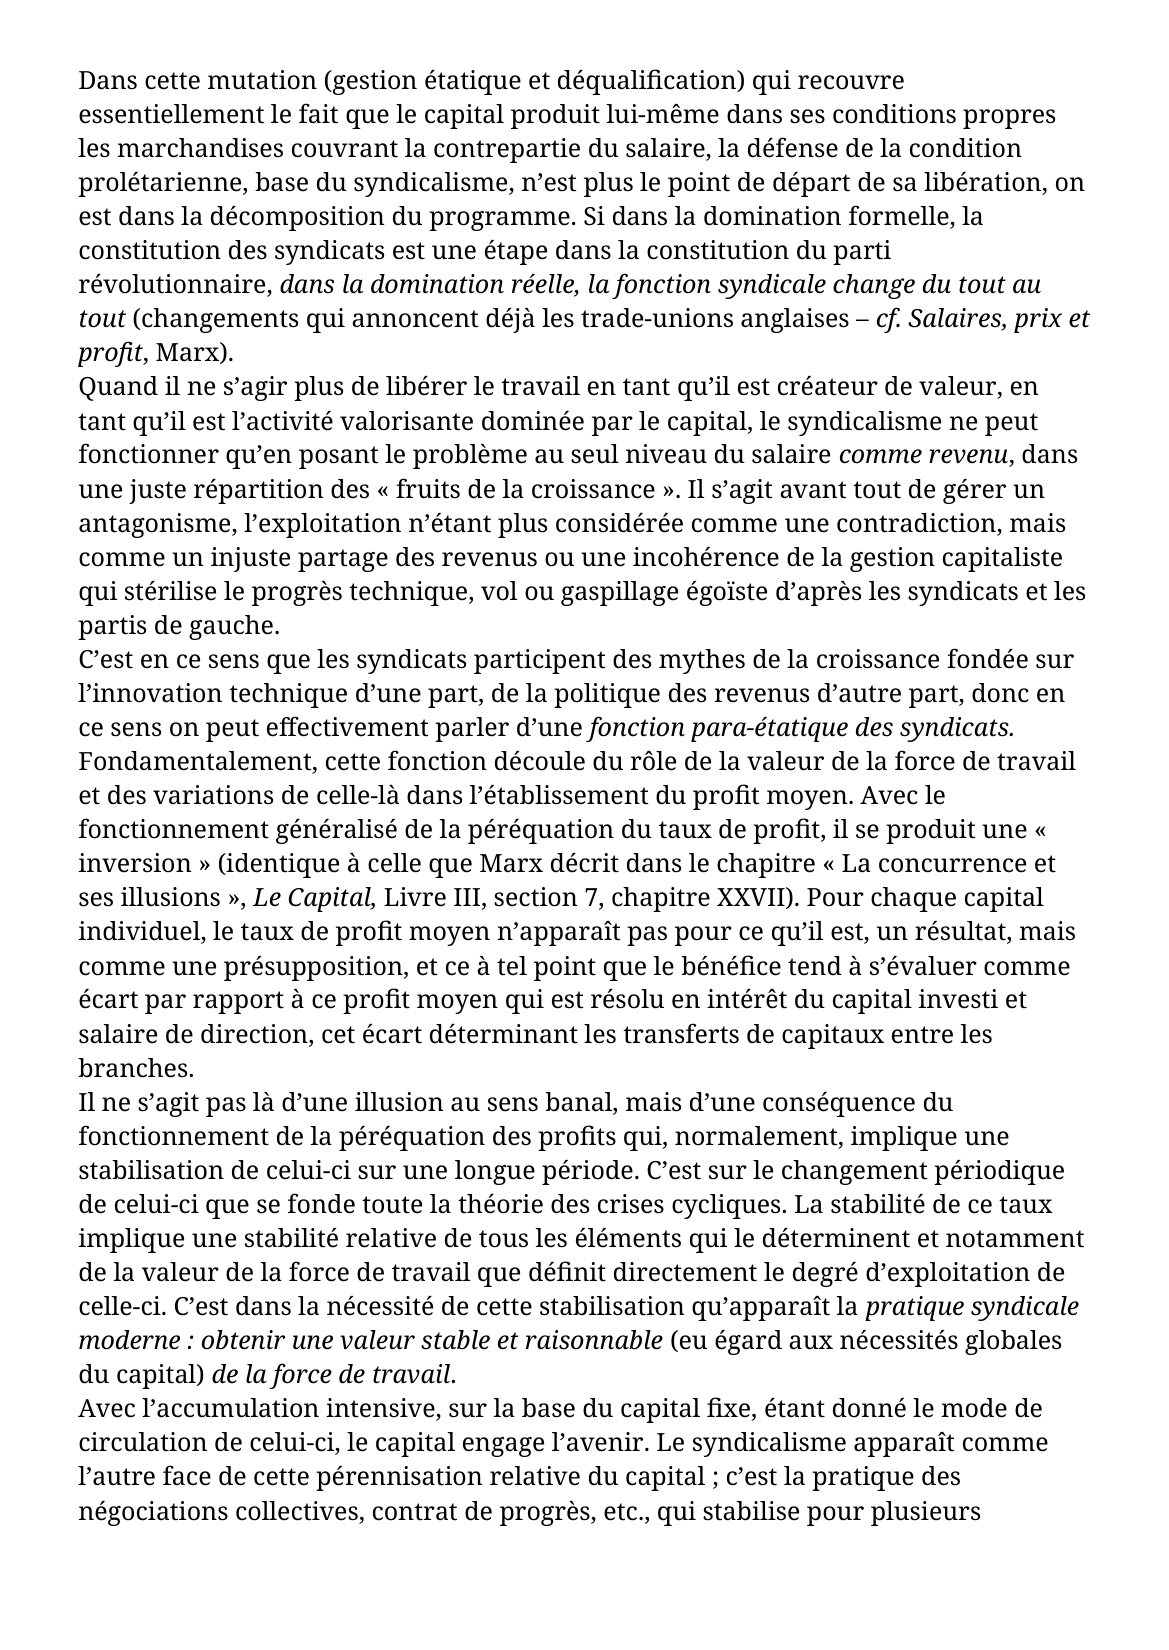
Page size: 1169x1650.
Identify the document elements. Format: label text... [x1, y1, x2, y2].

text Avec l’accumulation intensive, sur la base du capital fixe, étant donné le mode de circulation de celui-ci, le capital engage l’avenir. Le syndicalisme apparaît comme l’autre face de cette pérennisation relative du capital ; c’est la pratique des négociations collectives, contrat de progrès, etc., qui stabilise pour plusieurs rotations la valeur de la force de travail, la limite de cette stabilisation apparaissant dans la revendication constante de l’indexation sur le coût de la vie. [962, 1391, 1091, 1527]
text Fondamentalement, cette fonction découle du rôle de la valeur de la force de travail et des variations de celle-là dans l’établissement du profit moyen. Avec le fonctionnement généralisé de la péréquation du taux de profit, il se produit une « inversion » (identique à celle que Marx décrit dans le chapitre « La concurrence et ses illusions », Le Capital, Livre III, section 7, chapitre XXVII). Pour chaque capital individuel, le taux de profit moyen n’apparaît pas pour ce qu’il est, un résultat, mais comme une présupposition, et ce à tel point que le bénéfice tend à s’évaluer comme écart par rapport à ce profit moyen qui est résolu en intérêt du capital investi et salaire de direction, cet écart déterminant les transferts de capitaux entre les branches. [194, 744, 1091, 1084]
text Il ne s’agit pas là d’une illusion au sens banal, mais d’une conséquence du fonctionnement de la péréquation des profits qui, normalement, implique une stabilisation de celui-ci sur une longue période. C’est sur le changement périodique de celui-ci que se fonde toute la théorie des crises cycliques. La stabilité de ce taux implique une stabilité relative de tous les éléments qui le déterminent et notamment de la valeur de la force de travail que définit directement le degré d’exploitation de celle-ci. C’est dans la nécessité de cette stabilisation qu’apparaît la pratique syndicale moderne : obtenir une valeur stable et raisonnable (eu égard aux nécessités globales du capital) de la force de travail. [78, 1084, 1091, 1391]
text Dans cette mutation (gestion étatique et déqualification) qui recouvre essentiellement le fait que le capital produit lui-même dans ses conditions propres les marchandises couvrant la contrepartie du salaire, la défense de la condition prolétarienne, base du syndicalisme, n’est plus le point de départ de sa libération, on est dans la décomposition du programme. Si dans la domination formelle, la constitution des syndicats est une étape dans la constitution du parti révolutionnaire, dans la domination réelle, la fonction syndicale change du tout au tout (changements qui annoncent déjà les trade-unions anglaises – cf. Salaires, prix et profit, Marx). [78, 62, 1091, 369]
text C’est en ce sens que les syndicats participent des mythes de la croissance fondée sur l’innovation technique d’une part, de la politique des revenus d’autre part, donc en ce sens on peut effectivement parler d’une fonction para-étatique des syndicats. [1016, 642, 1091, 744]
text Quand il ne s’agir plus de libérer le travail en tant qu’il est créateur de valeur, en tant qu’il est l’activité valorisante dominée par le capital, le syndicalisme ne peut fonctionner qu’en posant le problème au seul niveau du salaire comme revenu, dans une juste répartition des « fruits de la croissance ». Il s’agit avant tout de gérer un antagonisme, l’exploitation n’étant plus considérée comme une contradiction, mais comme un injuste partage des revenus ou une incohérence de la gestion capitaliste qui stérilise le progrès technique, vol ou gaspillage égoïste d’après les syndicats et les partis de gauche. [78, 369, 1091, 642]
